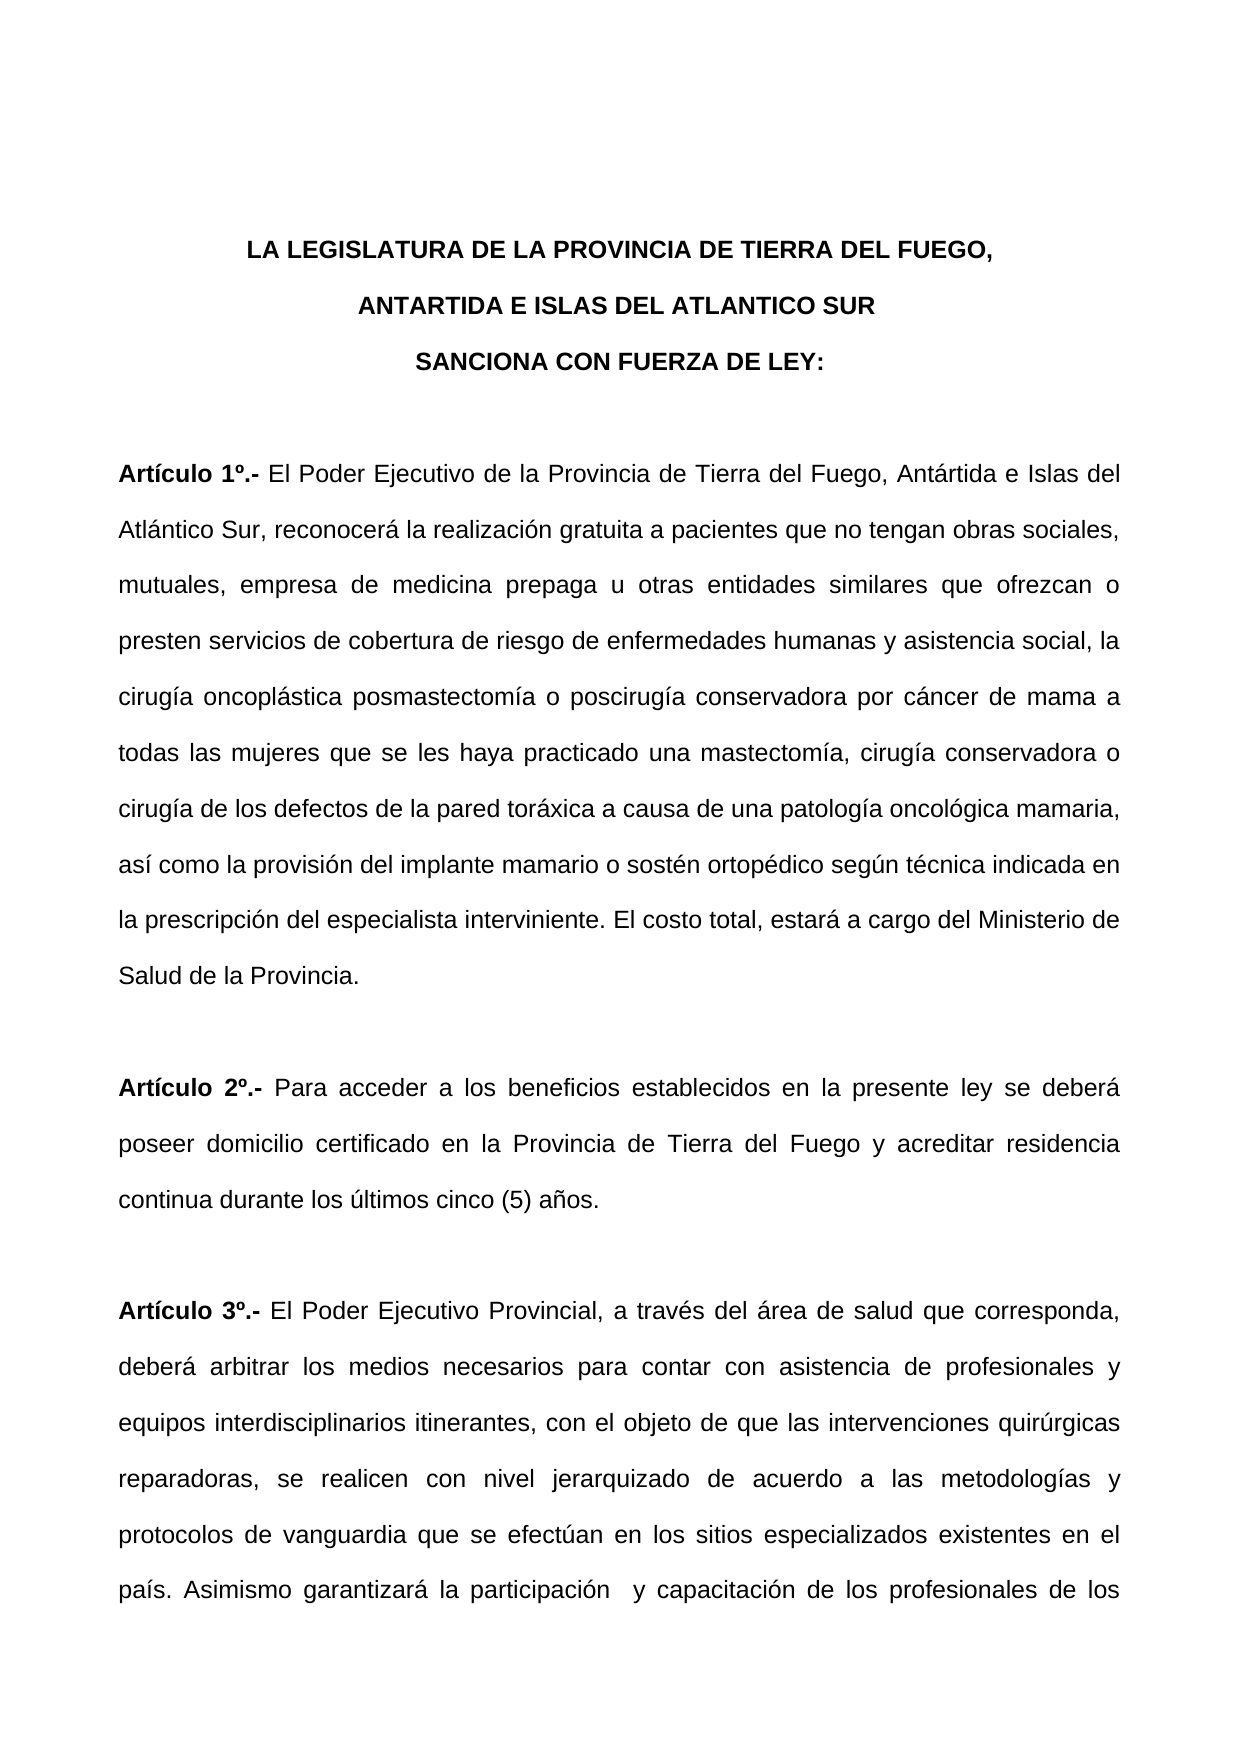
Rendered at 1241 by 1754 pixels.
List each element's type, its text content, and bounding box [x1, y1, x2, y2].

text Artículo 1º.- El Poder Ejecutivo de la Provincia de Tierra del Fuego, Antártida e Islas del Atlántico Sur, reconocerá la realización gratuita a pacientes que no tengan obras sociales, mutuales, empresa de medicina prepaga u otras entidades similares que ofrezcan o presten servicios de cobertura de riesgo de enfermedades humanas y asistencia social, la cirugía oncoplástica posmastectomía o poscirugía conservadora por cáncer de mama a todas las mujeres que se les haya practicado una mastectomía, cirugía conservadora o cirugía de los defectos de la pared toráxica a causa de una patología oncológica mamaria, así como la provisión del implante mamario o sostén ortopédico según técnica indicada en la prescripción del especialista interviniente. El costo total, estará a cargo del Ministerio de Salud de la Provincia. [118, 459, 1122, 990]
text ANTARTIDA E ISLAS DEL ATLANTICO SUR [118, 292, 1122, 320]
text SANCIONA CON FUERZA DE LEY: [118, 348, 1122, 376]
text LA LEGISLATURA DE LA PROVINCIA DE TIERRA DEL FUEGO, [118, 236, 1122, 264]
text Artículo 2º.- Para acceder a los beneficios establecidos en la presente ley se deberá poseer domicilio certificado en la Provincia de Tierra del Fuego y acreditar residencia continua durante los últimos cinco (5) años. [118, 1074, 1122, 1213]
text Artículo 3º.- El Poder Ejecutivo Provincial, a través del área de salud que corresponda, deberá arbitrar los medios necesarios para contar con asistencia de profesionales y equipos interdisciplinarios itinerantes, con el objeto de que las intervenciones quirúrgicas reparadoras, se realicen con nivel jerarquizado de acuerdo a las metodologías y protocolos de vanguardia que se efectúan en los sitios especializados existentes en el país. Asimismo garantizará la participación y capacitación de los profesionales de los [118, 1297, 1122, 1604]
